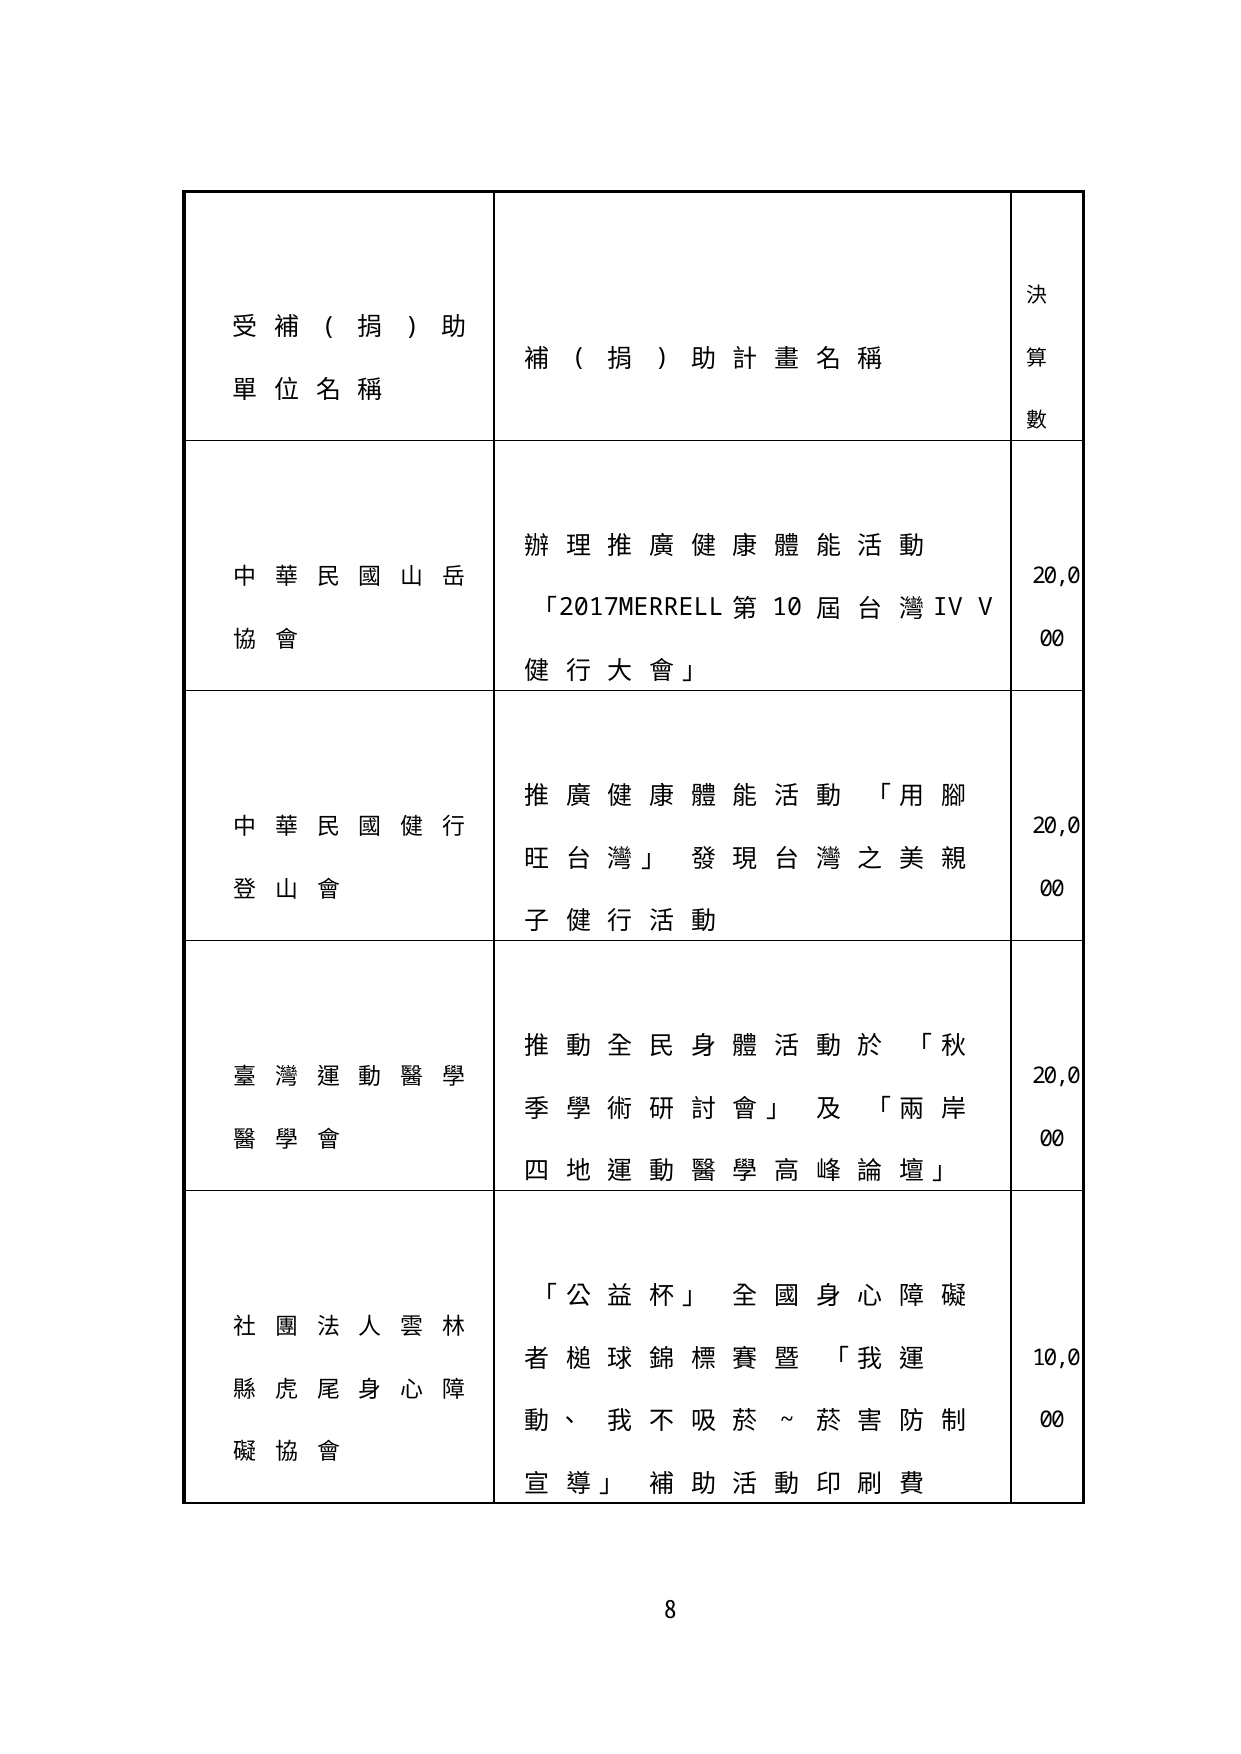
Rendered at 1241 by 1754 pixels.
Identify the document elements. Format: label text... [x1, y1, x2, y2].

table_cell 辦理推廣健康體能活動「2017MERRELL第10屆台灣IV V 健行大會」 [495, 441, 1010, 689]
table_cell 推動全民身體活動於「秋季學術研討會」及「兩岸四地運動醫學高峰論壇」 [495, 941, 1010, 1189]
table_header 決算數 [1012, 193, 1082, 439]
table_header 補(捐)助計畫名稱 [495, 193, 1010, 439]
table_cell 社團法人雲林縣虎尾身心障礙協會 [186, 1191, 493, 1502]
table_cell 臺灣運動醫學醫學會 [186, 941, 493, 1189]
table_cell 中華民國健行登山會 [186, 691, 493, 939]
table_cell 20,000 [1012, 941, 1082, 1189]
table_cell 20,000 [1012, 441, 1082, 689]
table_cell 推廣健康體能活動「用腳旺台灣」發現台灣之美親子健行活動 [495, 691, 1010, 939]
table_cell 「公益杯」全國身心障礙者槌球錦標賽暨「我運動、我不吸菸~菸害防制宣導」補助活動印刷費 [495, 1191, 1010, 1502]
table_header 受補(捐)助單位名稱 [186, 193, 493, 439]
table_cell 20,000 [1012, 691, 1082, 939]
table_cell 中華民國山岳協會 [186, 441, 493, 689]
table_cell 10,000 [1012, 1191, 1082, 1502]
